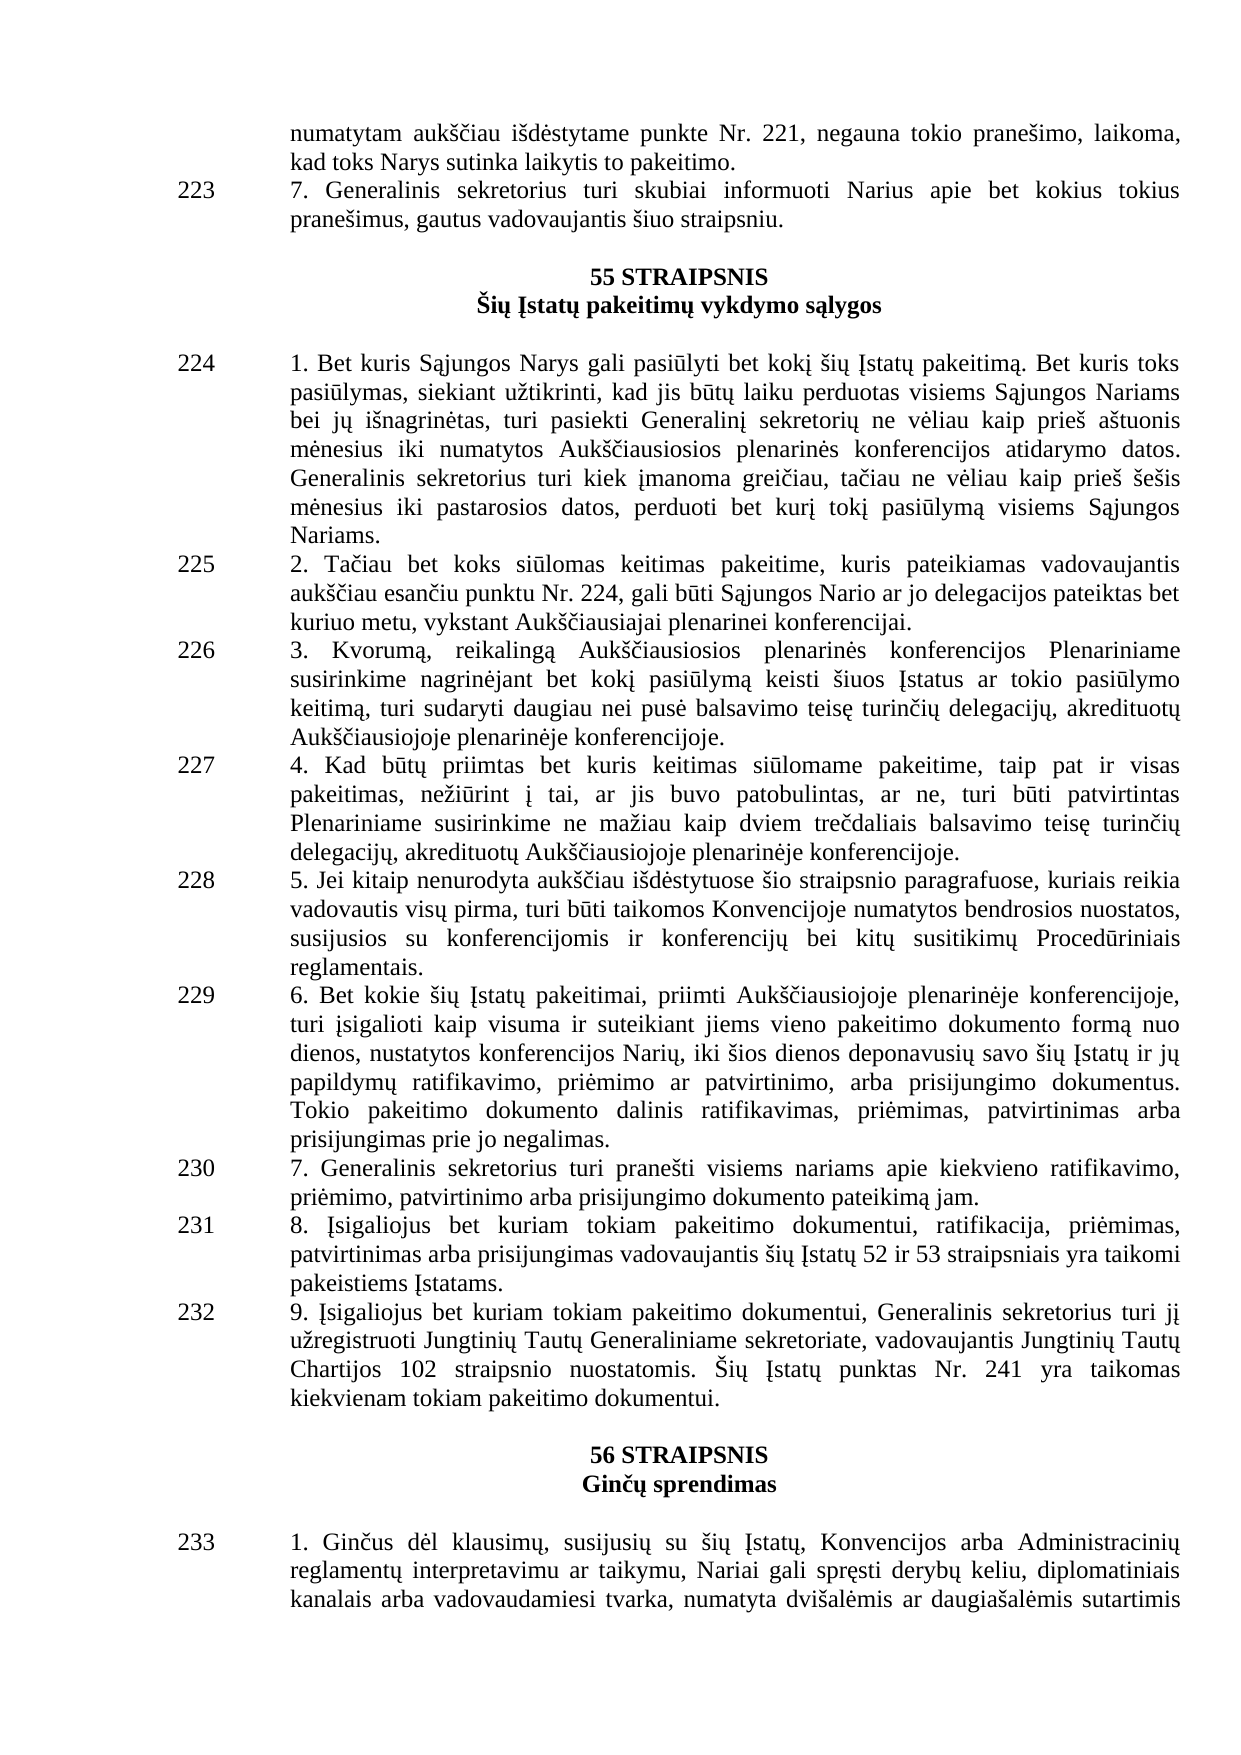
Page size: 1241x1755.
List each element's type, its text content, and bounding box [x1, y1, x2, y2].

text 231 8. Įsigaliojus bet kuriam tokiam pakeitimo dokumentui, ratifikacija, priėmimas, patvirtinimas arba prisijungimas vadovaujantis šių Įstatų 52 ir 53 straipsniais yra taikomi pakeistiems Įstatams. [177, 1211, 1181, 1297]
text Ginčų sprendimas [177, 1469, 1181, 1498]
text 56 STRAIPSNIS [177, 1441, 1181, 1469]
text 230 7. Generalinis sekretorius turi pranešti visiems nariams apie kiekvieno ratifikavimo, priėmimo, patvirtinimo arba prisijungimo dokumento pateikimą jam. [177, 1153, 1181, 1211]
text 229 6. Bet kokie šių Įstatų pakeitimai, priimti Aukščiausiojoje plenarinėje konferencijoje, turi įsigalioti kaip visuma ir suteikiant jiems vieno pakeitimo dokumento formą nuo dienos, nustatytos konferencijos Narių, iki šios dienos deponavusių savo šių Įstatų ir jų papildymų ratifikavimo, priėmimo ar patvirtinimo, arba prisijungimo dokumentus. Tokio pakeitimo dokumento dalinis ratifikavimas, priėmimas, patvirtinimas arba prisijungimas prie jo negalimas. [177, 981, 1181, 1153]
text 225 2. Tačiau bet koks siūlomas keitimas pakeitime, kuris pateikiamas vadovaujantis aukščiau esančiu punktu Nr. 224, gali būti Sąjungos Nario ar jo delegacijos pateiktas bet kuriuo metu, vykstant Aukščiausiajai plenarinei konferencijai. [177, 549, 1181, 636]
text 223 7. Generalinis sekretorius turi skubiai informuoti Narius apie bet kokius tokius pranešimus, gautus vadovaujantis šiuo straipsniu. [177, 176, 1181, 233]
text 227 4. Kad būtų priimtas bet kuris keitimas siūlomame pakeitime, taip pat ir visas pakeitimas, nežiūrint į tai, ar jis buvo patobulintas, ar ne, turi būti patvirtintas Plenariniame susirinkime ne mažiau kaip dviem trečdaliais balsavimo teisę turinčių delegacijų, akredituotų Aukščiausiojoje plenarinėje konferencijoje. [177, 751, 1181, 866]
text Šių Įstatų pakeitimų vykdymo sąlygos [177, 291, 1181, 319]
text numatytam aukščiau išdėstytame punkte Nr. 221, negauna tokio pranešimo, laikoma, kad toks Narys sutinka laikytis to pakeitimo. [177, 118, 1181, 176]
text 228 5. Jei kitaip nenurodyta aukščiau išdėstytuose šio straipsnio paragrafuose, kuriais reikia vadovautis visų pirma, turi būti taikomos Konvencijoje numatytos bendrosios nuostatos, susijusios su konferencijomis ir konferencijų bei kitų susitikimų Procedūriniais reglamentais. [177, 866, 1181, 981]
text 226 3. Kvorumą, reikalingą Aukščiausiosios plenarinės konferencijos Plenariniame susirinkime nagrinėjant bet kokį pasiūlymą keisti šiuos Įstatus ar tokio pasiūlymo keitimą, turi sudaryti daugiau nei pusė balsavimo teisę turinčių delegacijų, akredituotų Aukščiausiojoje plenarinėje konferencijoje. [177, 636, 1181, 751]
text 55 STRAIPSNIS [177, 262, 1181, 291]
text 232 9. Įsigaliojus bet kuriam tokiam pakeitimo dokumentui, Generalinis sekretorius turi jį užregistruoti Jungtinių Tautų Generaliniame sekretoriate, vadovaujantis Jungtinių Tautų Chartijos 102 straipsnio nuostatomis. Šių Įstatų punktas Nr. 241 yra taikomas kiekvienam tokiam pakeitimo dokumentui. [177, 1297, 1181, 1412]
text 224 1. Bet kuris Sąjungos Narys gali pasiūlyti bet kokį šių Įstatų pakeitimą. Bet kuris toks pasiūlymas, siekiant užtikrinti, kad jis būtų laiku perduotas visiems Sąjungos Nariams bei jų išnagrinėtas, turi pasiekti Generalinį sekretorių ne vėliau kaip prieš aštuonis mėnesius iki numatytos Aukščiausiosios plenarinės konferencijos atidarymo datos. Generalinis sekretorius turi kiek įmanoma greičiau, tačiau ne vėliau kaip prieš šešis mėnesius iki pastarosios datos, perduoti bet kurį tokį pasiūlymą visiems Sąjungos Nariams. [177, 348, 1181, 549]
text 233 1. Ginčus dėl klausimų, susijusių su šių Įstatų, Konvencijos arba Administracinių reglamentų interpretavimu ar taikymu, Nariai gali spręsti derybų keliu, diplomatiniais kanalais arba vadovaudamiesi tvarka, numatyta dvišalėmis ar daugiašalėmis sutartimis [177, 1527, 1181, 1613]
